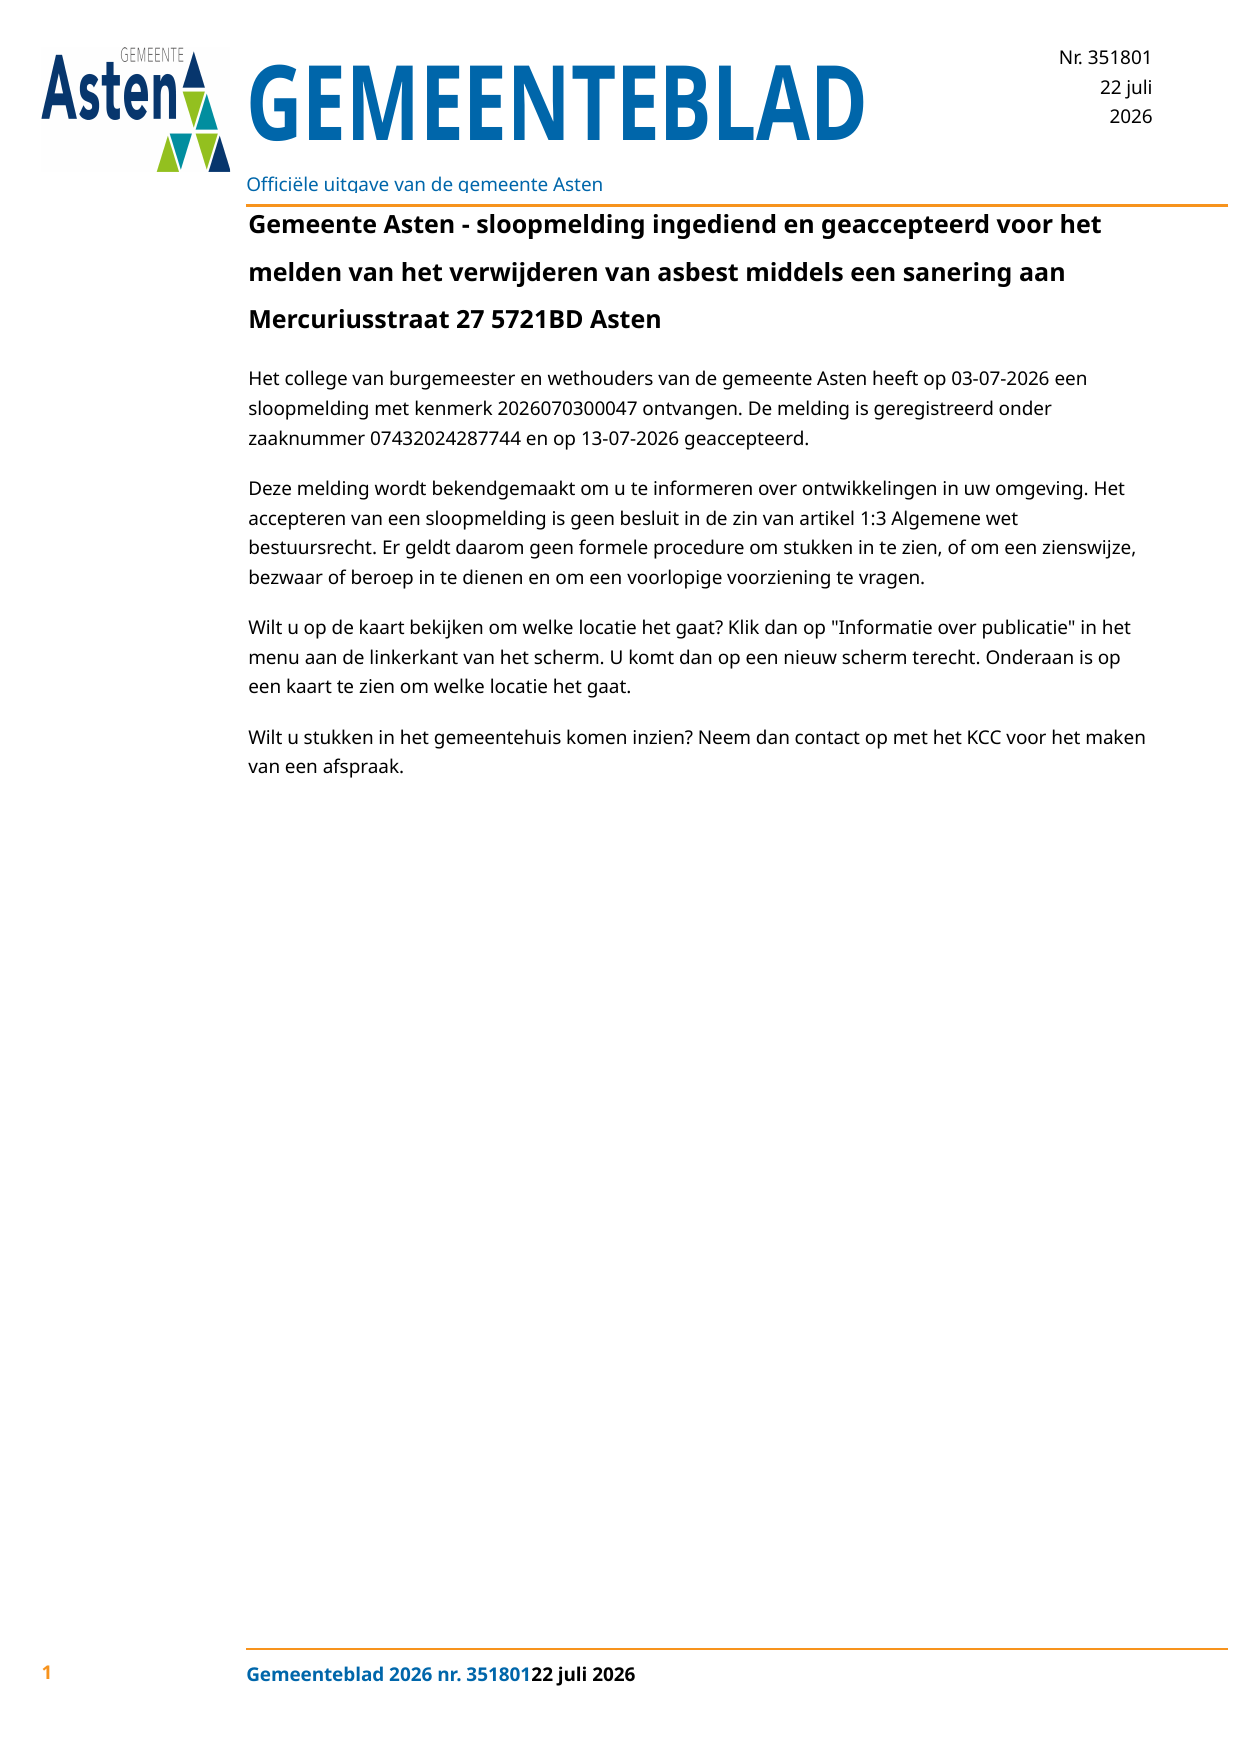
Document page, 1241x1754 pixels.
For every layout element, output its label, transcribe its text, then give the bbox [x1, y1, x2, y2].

text Wilt u stukken in het gemeentehuis komen inzien? Neem dan contact op met het KCC voor het maken van een afspraak. [248, 724, 1152, 779]
picture [41, 47, 231, 172]
text Gemeente Asten - sloopmelding ingediend en geaccepteerd voor het melden van het verwijderen van asbest middels een sanering aan Mercuriusstraat 27 5721BD Asten [248, 207, 1152, 336]
text Het college van burgemeester en wethouders van de gemeente Asten heeft op 03-07-2026 een sloopmelding met kenmerk 2026070300047 ontvangen. De melding is geregistreerd onder zaaknummer 07432024287744 en op 13-07-2026 geaccepteerd. [248, 366, 1152, 450]
text Wilt u op de kaart bekijken om welke locatie het gaat? Klik dan op "Informatie over publicatie" in het menu aan de linkerkant van het scherm. U komt dan op een nieuw scherm terecht. Onderaan is op een kaart te zien om welke locatie het gaat. [248, 614, 1152, 699]
text Deze melding wordt bekendgemaakt om u te informeren over ontwikkelingen in uw omgeving. Het accepteren van een sloopmelding is geen besluit in de zin van artikel 1:3 Algemene wet bestuursrecht. Er geldt daarom geen formele procedure om stukken in te zien, of om een zienswijze, bezwaar of beroep in te dienen en om een voorlopige voorziening te vragen. [248, 475, 1152, 589]
